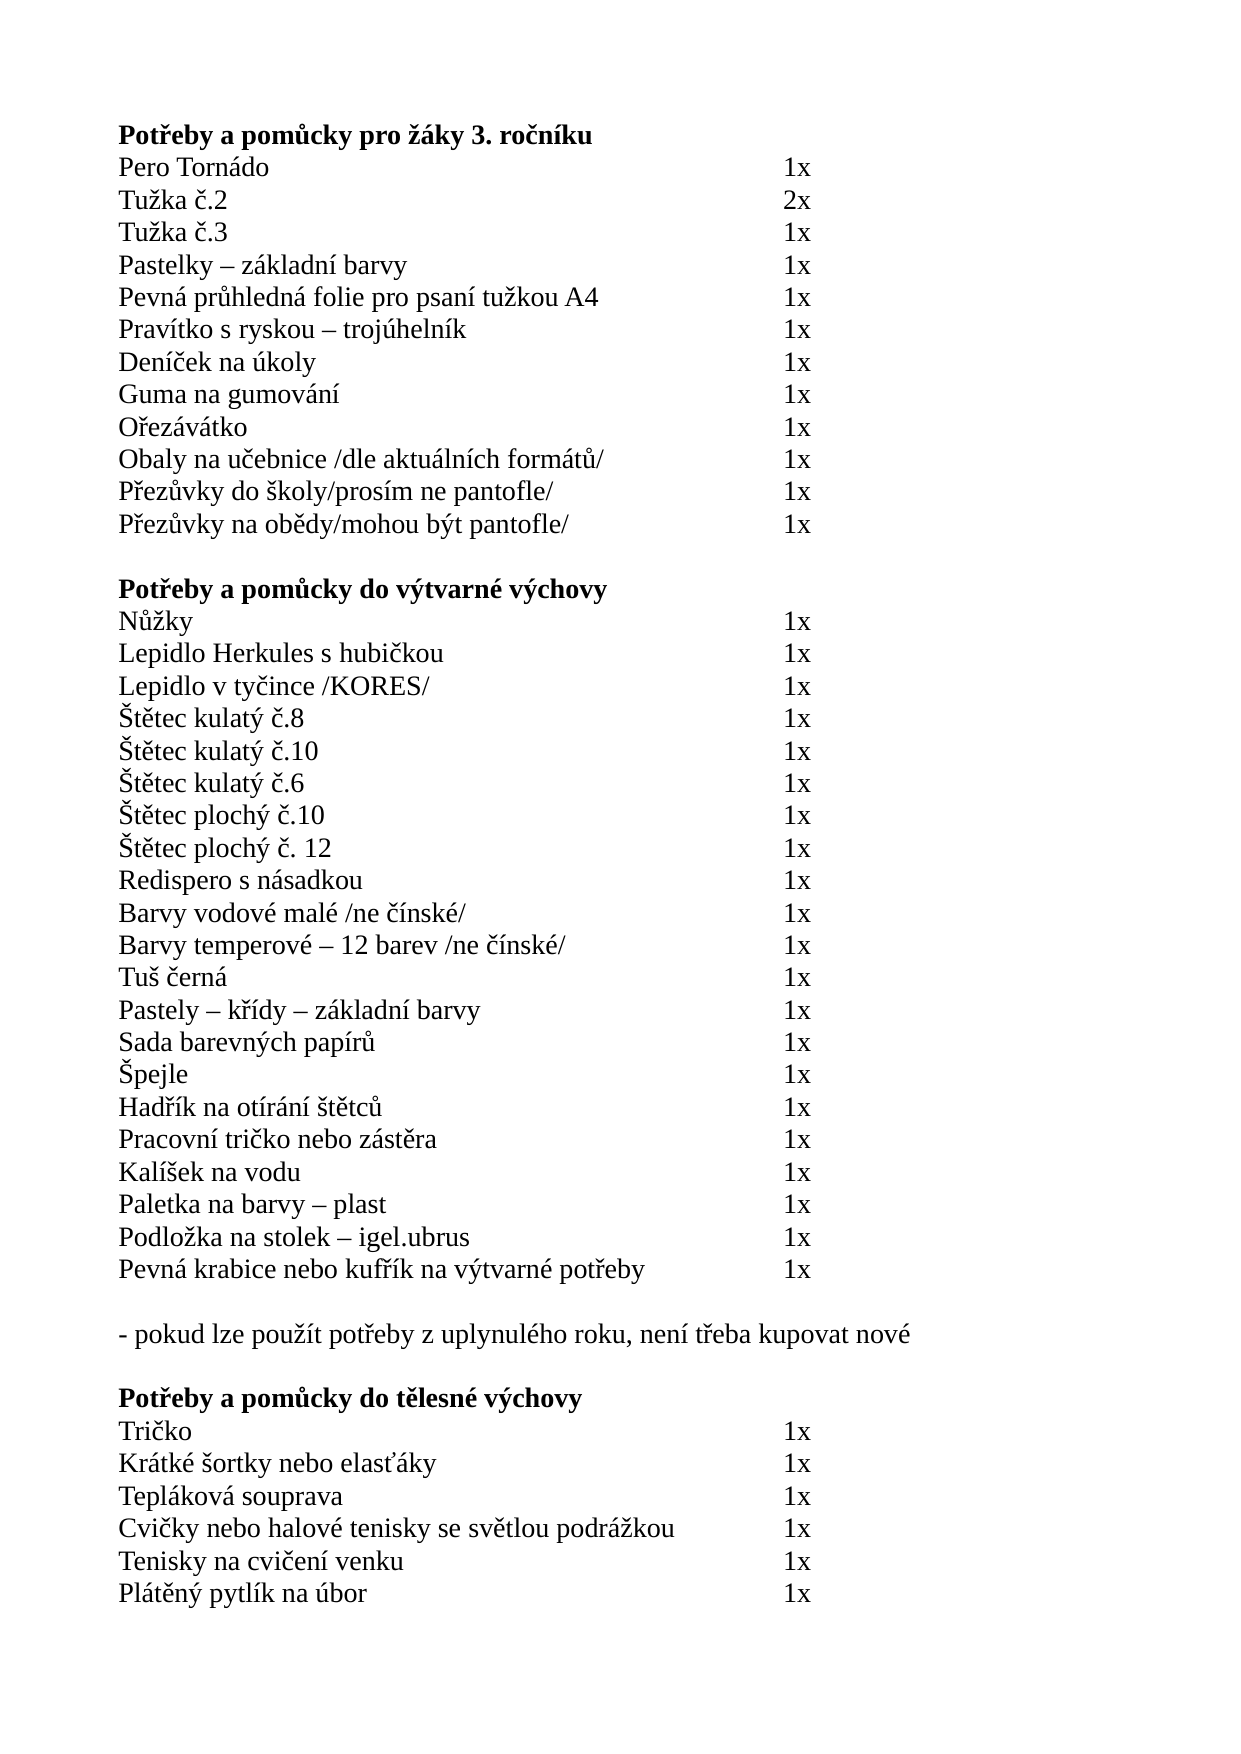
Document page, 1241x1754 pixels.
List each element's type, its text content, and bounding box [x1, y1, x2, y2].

text Pastelky – základní barvy 1x [118, 248, 1122, 280]
text Nůžky 1x [118, 604, 1122, 636]
text Štětec plochý č. 12 1x [118, 831, 1122, 863]
text Štětec kulatý č.8 1x [118, 701, 1122, 734]
text Hadřík na otírání štětců 1x [118, 1090, 1122, 1122]
text Potřeby a pomůcky pro žáky 3. ročníku [118, 118, 1122, 151]
text Štětec plochý č.10 1x [118, 798, 1122, 831]
text Štětec kulatý č.6 1x [118, 766, 1122, 798]
text Lepidlo Herkules s hubičkou 1x [118, 636, 1122, 669]
text Tužka č.2 2x [118, 183, 1122, 215]
text Pevná krabice nebo kufřík na výtvarné potřeby 1x [118, 1252, 1122, 1284]
text Barvy vodové malé /ne čínské/ 1x [118, 896, 1122, 928]
text Přezůvky do školy/prosím ne pantofle/ 1x [118, 474, 1122, 507]
text Pracovní tričko nebo zástěra 1x [118, 1122, 1122, 1155]
text Plátěný pytlík na úbor 1x [118, 1576, 1122, 1608]
text Podložka na stolek – igel.ubrus 1x [118, 1219, 1122, 1252]
text Tužka č.3 1x [118, 215, 1122, 248]
text Cvičky nebo halové tenisky se světlou podrážkou 1x [118, 1511, 1122, 1543]
text Tepláková souprava 1x [118, 1479, 1122, 1511]
text Deníček na úkoly 1x [118, 345, 1122, 377]
text Pravítko s ryskou – trojúhelník 1x [118, 312, 1122, 345]
text Paletka na barvy – plast 1x [118, 1187, 1122, 1219]
text Tričko 1x [118, 1414, 1122, 1446]
text Pero Tornádo 1x [118, 151, 1122, 183]
text Obaly na učebnice /dle aktuálních formátů/ 1x [118, 442, 1122, 474]
text Sada barevných papírů 1x [118, 1025, 1122, 1058]
text - pokud lze použít potřeby z uplynulého roku, není třeba kupovat nové [118, 1317, 1122, 1349]
text Krátké šortky nebo elasťáky 1x [118, 1446, 1122, 1479]
text Tuš černá 1x [118, 960, 1122, 993]
text Štětec kulatý č.10 1x [118, 734, 1122, 766]
text Pastely – křídy – základní barvy 1x [118, 993, 1122, 1025]
text Přezůvky na obědy/mohou být pantofle/ 1x [118, 507, 1122, 539]
text Potřeby a pomůcky do tělesné výchovy [118, 1382, 1122, 1414]
text Potřeby a pomůcky do výtvarné výchovy [118, 572, 1122, 604]
text Špejle 1x [118, 1058, 1122, 1090]
text Redispero s násadkou 1x [118, 863, 1122, 896]
text Ořezávátko 1x [118, 410, 1122, 442]
text Guma na gumování 1x [118, 377, 1122, 410]
text Lepidlo v tyčince /KORES/ 1x [118, 669, 1122, 701]
text Tenisky na cvičení venku 1x [118, 1543, 1122, 1576]
text Barvy temperové – 12 barev /ne čínské/ 1x [118, 928, 1122, 960]
text Kalíšek na vodu 1x [118, 1155, 1122, 1187]
text Pevná průhledná folie pro psaní tužkou A4 1x [118, 280, 1122, 312]
